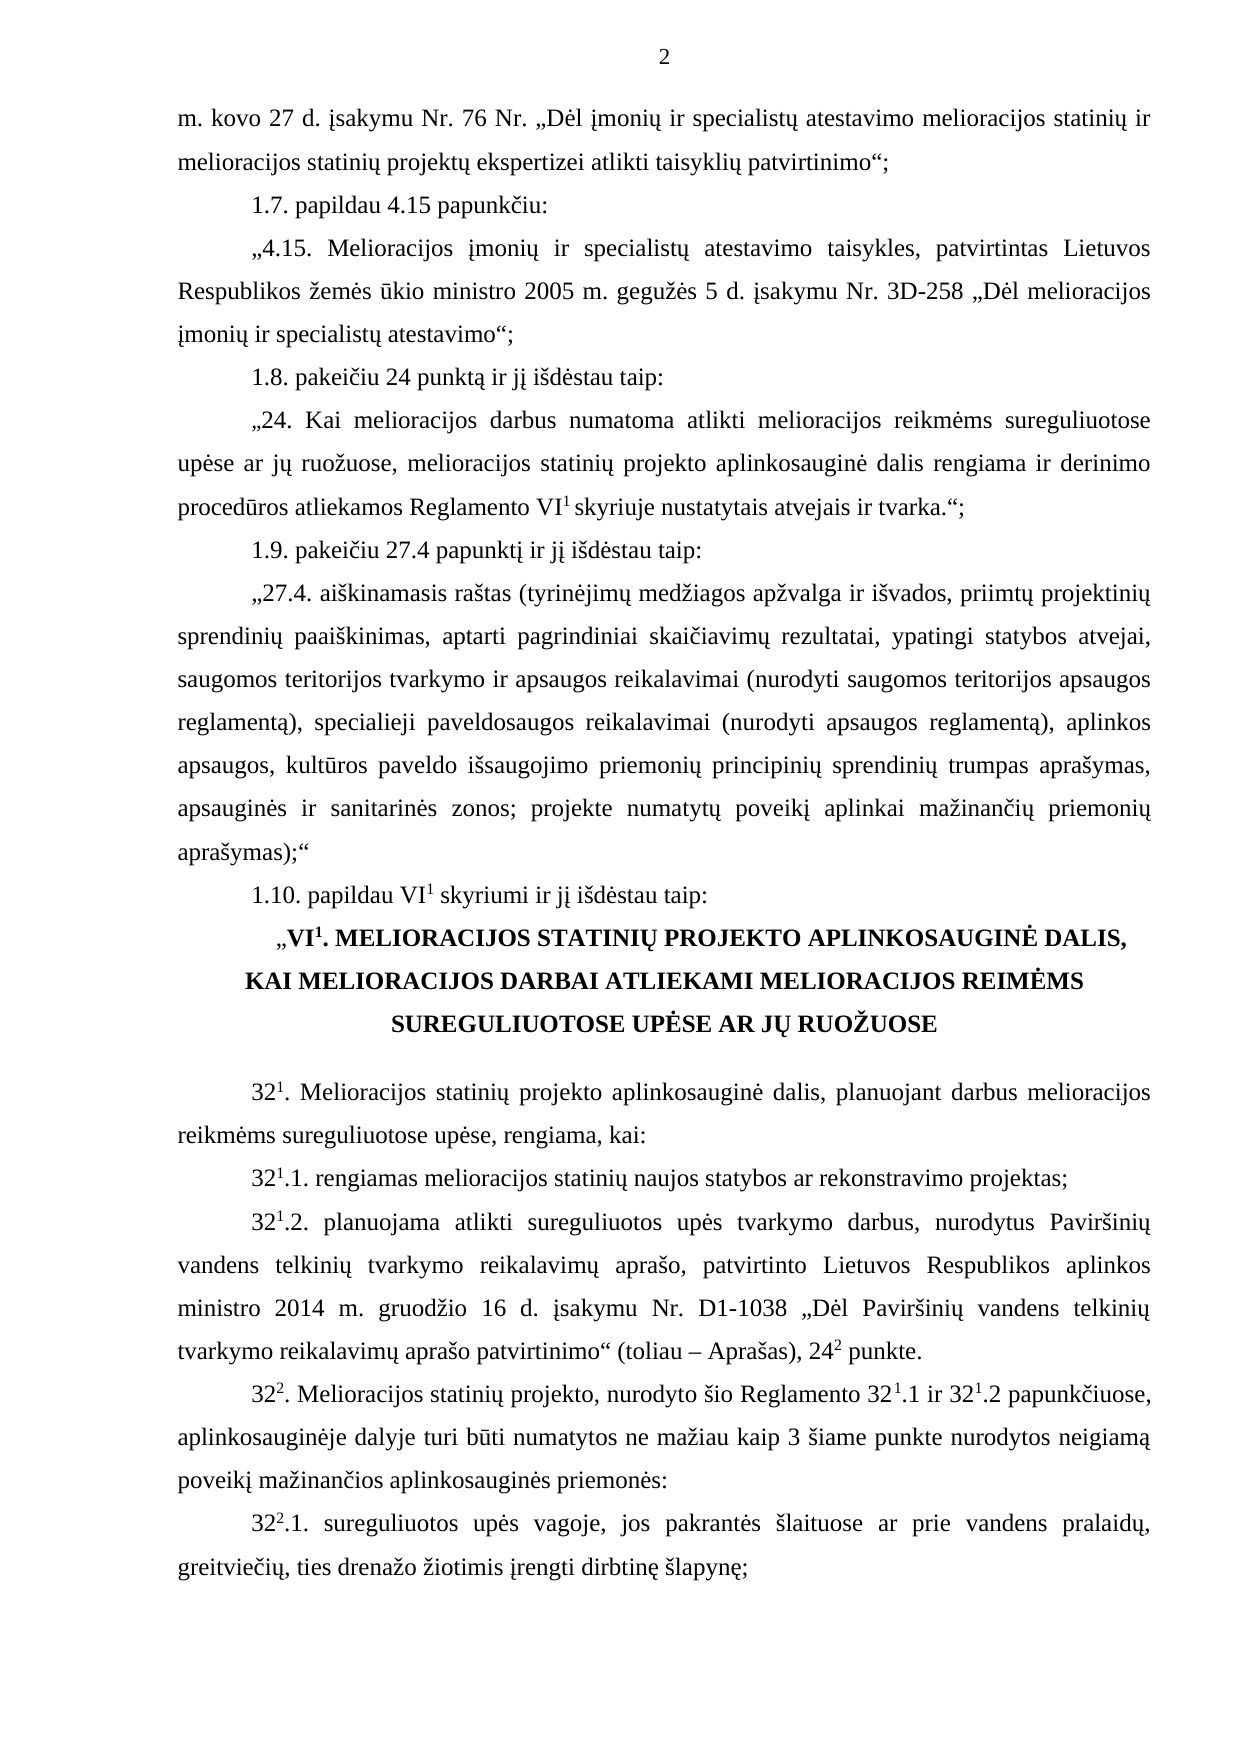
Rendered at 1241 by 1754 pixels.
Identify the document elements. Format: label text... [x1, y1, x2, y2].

text „27.4. aiškinamasis raštas (tyrinėjimų medžiagos apžvalga ir išvados, priimtų projektinių sprendinių paaiškinimas, aptarti pagrindiniai skaičiavimų rezultatai, ypatingi statybos atvejai, saugomos teritorijos tvarkymo ir apsaugos reikalavimai (nurodyti saugomos teritorijos apsaugos reglamentą), specialieji paveldosaugos reikalavimai (nurodyti apsaugos reglamentą), aplinkos apsaugos, kultūros paveldo išsaugojimo priemonių principinių sprendinių trumpas aprašymas, apsauginės ir sanitarinės zonos; projekte numatytų poveikį aplinkai mažinančių priemonių aprašymas);“ [177, 578, 1152, 865]
text 321.1. rengiamas melioracijos statinių naujos statybos ar rekonstravimo projektas; [177, 1163, 1152, 1192]
text 1.10. papildau VI1 skyriumi ir jį išdėstau taip: [251, 880, 1152, 908]
text 1.7. papildau 4.15 papunkčiu: [251, 190, 1152, 218]
text „24. Kai melioracijos darbus numatoma atlikti melioracijos reikmėms sureguliuotose upėse ar jų ruožuose, melioracijos statinių projekto aplinkosauginė dalis rengiama ir derinimo procedūros atliekamos Reglamento VI1 skyriuje nustatytais atvejais ir tvarka.“; [177, 405, 1152, 520]
text 1.9. pakeičiu 27.4 papunktį ir jį išdėstau taip: [177, 535, 1152, 563]
text m. kovo 27 d. įsakymu Nr. 76 Nr. „Dėl įmonių ir specialistų atestavimo melioracijos statinių ir melioracijos statinių projektų ekspertizei atlikti taisyklių patvirtinimo“; [177, 103, 1152, 175]
text 321.2. planuojama atlikti sureguliuotos upės tvarkymo darbus, nurodytus Paviršinių vandens telkinių tvarkymo reikalavimų aprašo, patvirtinto Lietuvos Respublikos aplinkos ministro 2014 m. gruodžio 16 d. įsakymu Nr. D1-1038 „Dėl Paviršinių vandens telkinių tvarkymo reikalavimų aprašo patvirtinimo“ (toliau – Aprašas), 242 punkte. [177, 1207, 1152, 1365]
text 1.8. pakeičiu 24 punktą ir jį išdėstau taip: [251, 362, 1152, 391]
text 321. Melioracijos statinių projekto aplinkosauginė dalis, planuojant darbus melioracijos reikmėms sureguliuotose upėse, rengiama, kai: [177, 1077, 1152, 1149]
text „VI1. MELIORACIJOS STATINIŲ PROJEKTO aplinkosauginė dalis, KAI MELIORACIJOS DARBAI ATLIEKAMI MELIORACIJOS REIMĖMS SUREGULIUOTOSE UPĖSE AR JŲ RUOŽUOSE [177, 923, 1152, 1038]
text 322.1. sureguliuotos upės vagoje, jos pakrantės šlaituose ar prie vandens pralaidų, greitviečių, ties drenažo žiotimis įrengti dirbtinę šlapynę; [177, 1508, 1152, 1580]
text „4.15. Melioracijos įmonių ir specialistų atestavimo taisykles, patvirtintas Lietuvos Respublikos žemės ūkio ministro 2005 m. gegužės 5 d. įsakymu Nr. 3D-258 „Dėl melioracijos įmonių ir specialistų atestavimo“; [177, 233, 1152, 348]
text 322. Melioracijos statinių projekto, nurodyto šio Reglamento 321.1 ir 321.2 papunkčiuose, aplinkosauginėje dalyje turi būti numatytos ne mažiau kaip 3 šiame punkte nurodytos neigiamą poveikį mažinančios aplinkosauginės priemonės: [177, 1379, 1152, 1494]
